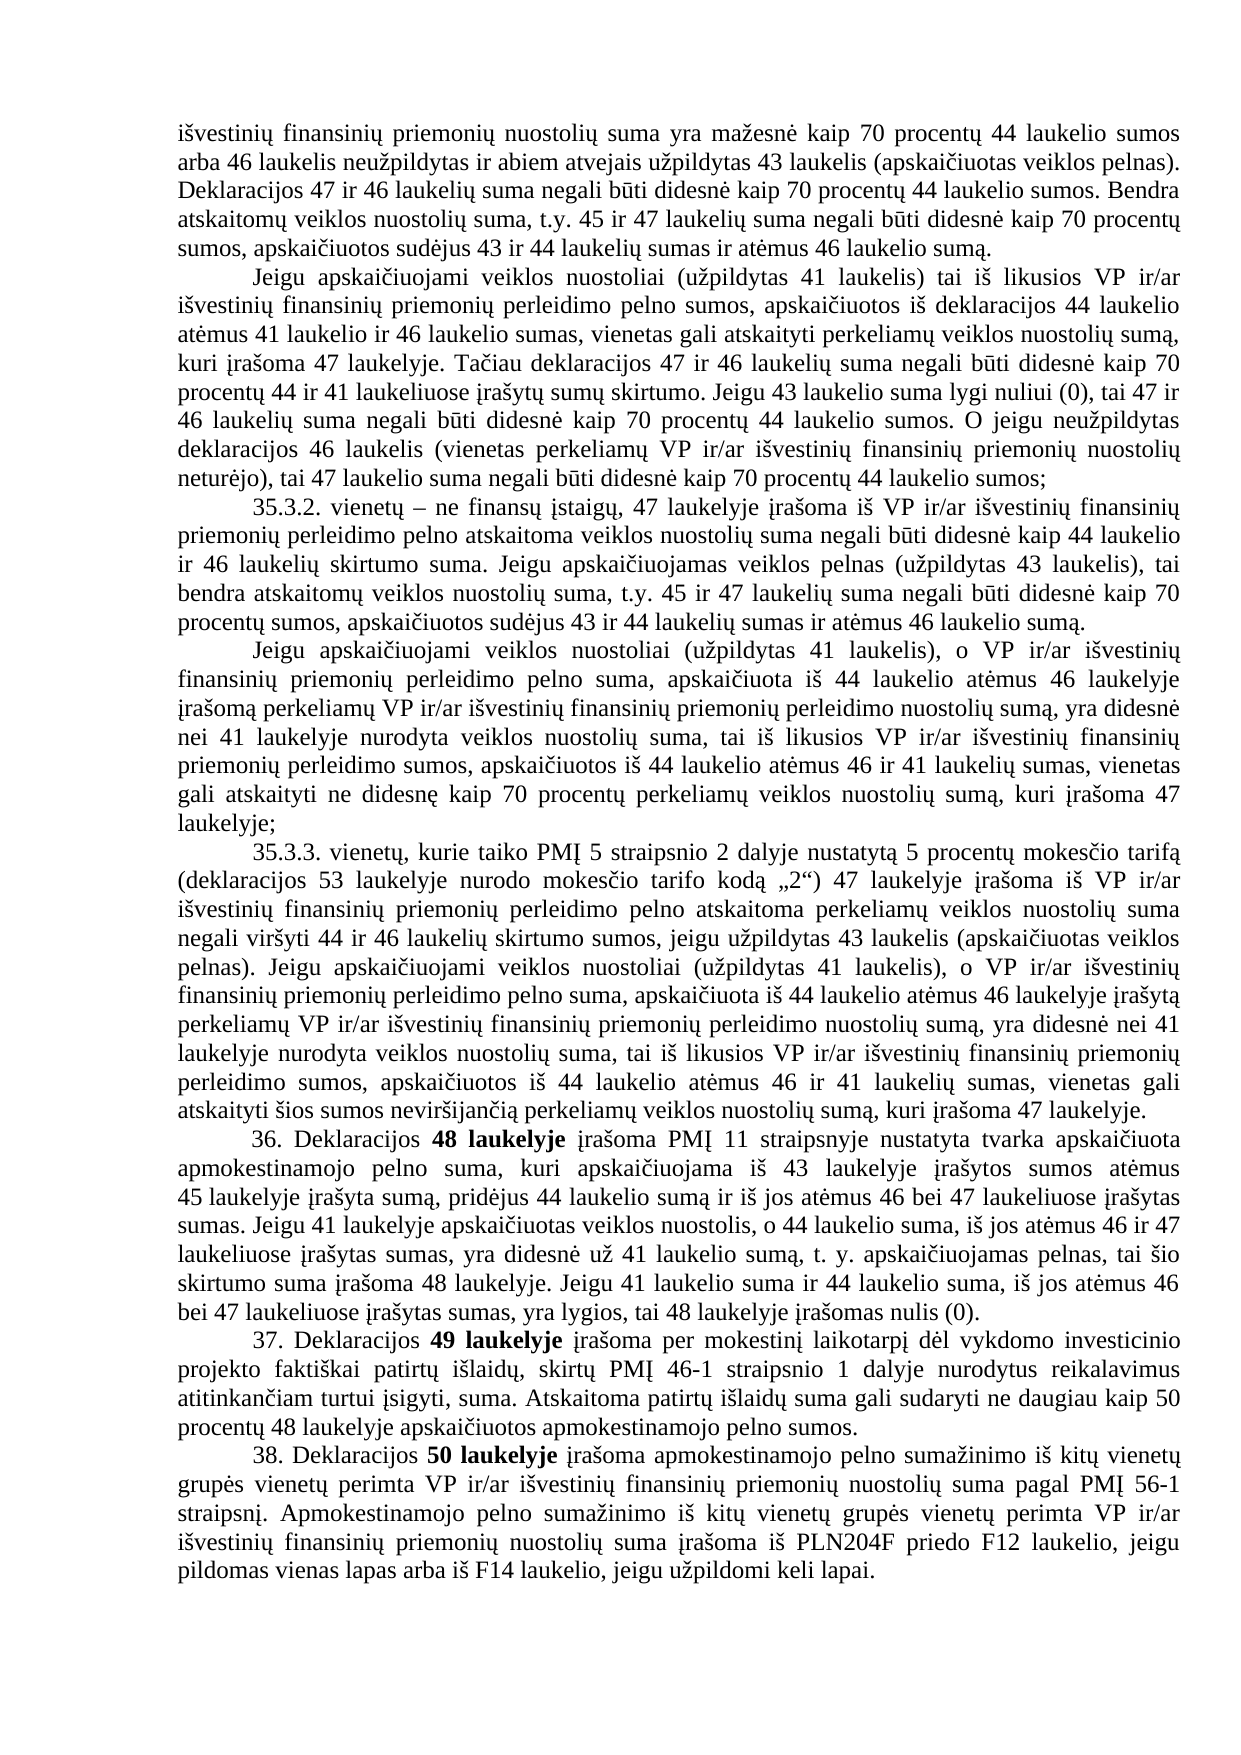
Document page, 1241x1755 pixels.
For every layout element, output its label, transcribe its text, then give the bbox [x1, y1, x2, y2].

text išvestinių finansinių priemonių nuostolių suma yra mažesnė kaip 70 procentų 44 laukelio sumos arba 46 laukelis neužpildytas ir abiem atvejais užpildytas 43 laukelis (apskaičiuotas veiklos pelnas). Deklaracijos 47 ir 46 laukelių suma negali būti didesnė kaip 70 procentų 44 laukelio sumos. Bendra atskaitomų veiklos nuostolių suma, t.y. 45 ir 47 laukelių suma negali būti didesnė kaip 70 procentų sumos, apskaičiuotos sudėjus 43 ir 44 laukelių sumas ir atėmus 46 laukelio sumą. [177, 118, 1181, 262]
text 37. Deklaracijos 49 laukelyje įrašoma per mokestinį laikotarpį dėl vykdomo investicinio projekto faktiškai patirtų išlaidų, skirtų PMĮ 46-1 straipsnio 1 dalyje nurodytus reikalavimus atitinkančiam turtui įsigyti, suma. Atskaitoma patirtų išlaidų suma gali sudaryti ne daugiau kaip 50 procentų 48 laukelyje apskaičiuotos apmokestinamojo pelno sumos. [177, 1326, 1181, 1441]
text 38. Deklaracijos 50 laukelyje įrašoma apmokestinamojo pelno sumažinimo iš kitų vienetų grupės vienetų perimta VP ir/ar išvestinių finansinių priemonių nuostolių suma pagal PMĮ 56-1 straipsnį. Apmokestinamojo pelno sumažinimo iš kitų vienetų grupės vienetų perimta VP ir/ar išvestinių finansinių priemonių nuostolių suma įrašoma iš PLN204F priedo F12 laukelio, jeigu pildomas vienas lapas arba iš F14 laukelio, jeigu užpildomi keli lapai. [177, 1441, 1181, 1584]
text Jeigu apskaičiuojami veiklos nuostoliai (užpildytas 41 laukelis) tai iš likusios VP ir/ar išvestinių finansinių priemonių perleidimo pelno sumos, apskaičiuotos iš deklaracijos 44 laukelio atėmus 41 laukelio ir 46 laukelio sumas, vienetas gali atskaityti perkeliamų veiklos nuostolių sumą, kuri įrašoma 47 laukelyje. Tačiau deklaracijos 47 ir 46 laukelių suma negali būti didesnė kaip 70 procentų 44 ir 41 laukeliuose įrašytų sumų skirtumo. Jeigu 43 laukelio suma lygi nuliui (0), tai 47 ir 46 laukelių suma negali būti didesnė kaip 70 procentų 44 laukelio sumos. O jeigu neužpildytas deklaracijos 46 laukelis (vienetas perkeliamų VP ir/ar išvestinių finansinių priemonių nuostolių neturėjo), tai 47 laukelio suma negali būti didesnė kaip 70 procentų 44 laukelio sumos; [177, 262, 1181, 492]
text Jeigu apskaičiuojami veiklos nuostoliai (užpildytas 41 laukelis), o VP ir/ar išvestinių finansinių priemonių perleidimo pelno suma, apskaičiuota iš 44 laukelio atėmus 46 laukelyje įrašomą perkeliamų VP ir/ar išvestinių finansinių priemonių perleidimo nuostolių sumą, yra didesnė nei 41 laukelyje nurodyta veiklos nuostolių suma, tai iš likusios VP ir/ar išvestinių finansinių priemonių perleidimo sumos, apskaičiuotos iš 44 laukelio atėmus 46 ir 41 laukelių sumas, vienetas gali atskaityti ne didesnę kaip 70 procentų perkeliamų veiklos nuostolių sumą, kuri įrašoma 47 laukelyje; [177, 636, 1181, 837]
text 35.3.2. vienetų – ne finansų įstaigų, 47 laukelyje įrašoma iš VP ir/ar išvestinių finansinių priemonių perleidimo pelno atskaitoma veiklos nuostolių suma negali būti didesnė kaip 44 laukelio ir 46 laukelių skirtumo suma. Jeigu apskaičiuojamas veiklos pelnas (užpildytas 43 laukelis), tai bendra atskaitomų veiklos nuostolių suma, t.y. 45 ir 47 laukelių suma negali būti didesnė kaip 70 procentų sumos, apskaičiuotos sudėjus 43 ir 44 laukelių sumas ir atėmus 46 laukelio sumą. [177, 492, 1181, 636]
text 35.3.3. vienetų, kurie taiko PMĮ 5 straipsnio 2 dalyje nustatytą 5 procentų mokesčio tarifą (deklaracijos 53 laukelyje nurodo mokesčio tarifo kodą „2“) 47 laukelyje įrašoma iš VP ir/ar išvestinių finansinių priemonių perleidimo pelno atskaitoma perkeliamų veiklos nuostolių suma negali viršyti 44 ir 46 laukelių skirtumo sumos, jeigu užpildytas 43 laukelis (apskaičiuotas veiklos pelnas). Jeigu apskaičiuojami veiklos nuostoliai (užpildytas 41 laukelis), o VP ir/ar išvestinių finansinių priemonių perleidimo pelno suma, apskaičiuota iš 44 laukelio atėmus 46 laukelyje įrašytą perkeliamų VP ir/ar išvestinių finansinių priemonių perleidimo nuostolių sumą, yra didesnė nei 41 laukelyje nurodyta veiklos nuostolių suma, tai iš likusios VP ir/ar išvestinių finansinių priemonių perleidimo sumos, apskaičiuotos iš 44 laukelio atėmus 46 ir 41 laukelių sumas, vienetas gali atskaityti šios sumos neviršijančią perkeliamų veiklos nuostolių sumą, kuri įrašoma 47 laukelyje. [177, 837, 1181, 1124]
text 36. Deklaracijos 48 laukelyje įrašoma PMĮ 11 straipsnyje nustatyta tvarka apskaičiuota apmokestinamojo pelno suma, kuri apskaičiuojama iš 43 laukelyje įrašytos sumos atėmus 45 laukelyje įrašyta sumą, pridėjus 44 laukelio sumą ir iš jos atėmus 46 bei 47 laukeliuose įrašytas sumas. Jeigu 41 laukelyje apskaičiuotas veiklos nuostolis, o 44 laukelio suma, iš jos atėmus 46 ir 47 laukeliuose įrašytas sumas, yra didesnė už 41 laukelio sumą, t. y. apskaičiuojamas pelnas, tai šio skirtumo suma įrašoma 48 laukelyje. Jeigu 41 laukelio suma ir 44 laukelio suma, iš jos atėmus 46 bei 47 laukeliuose įrašytas sumas, yra lygios, tai 48 laukelyje įrašomas nulis (0). [177, 1124, 1181, 1326]
